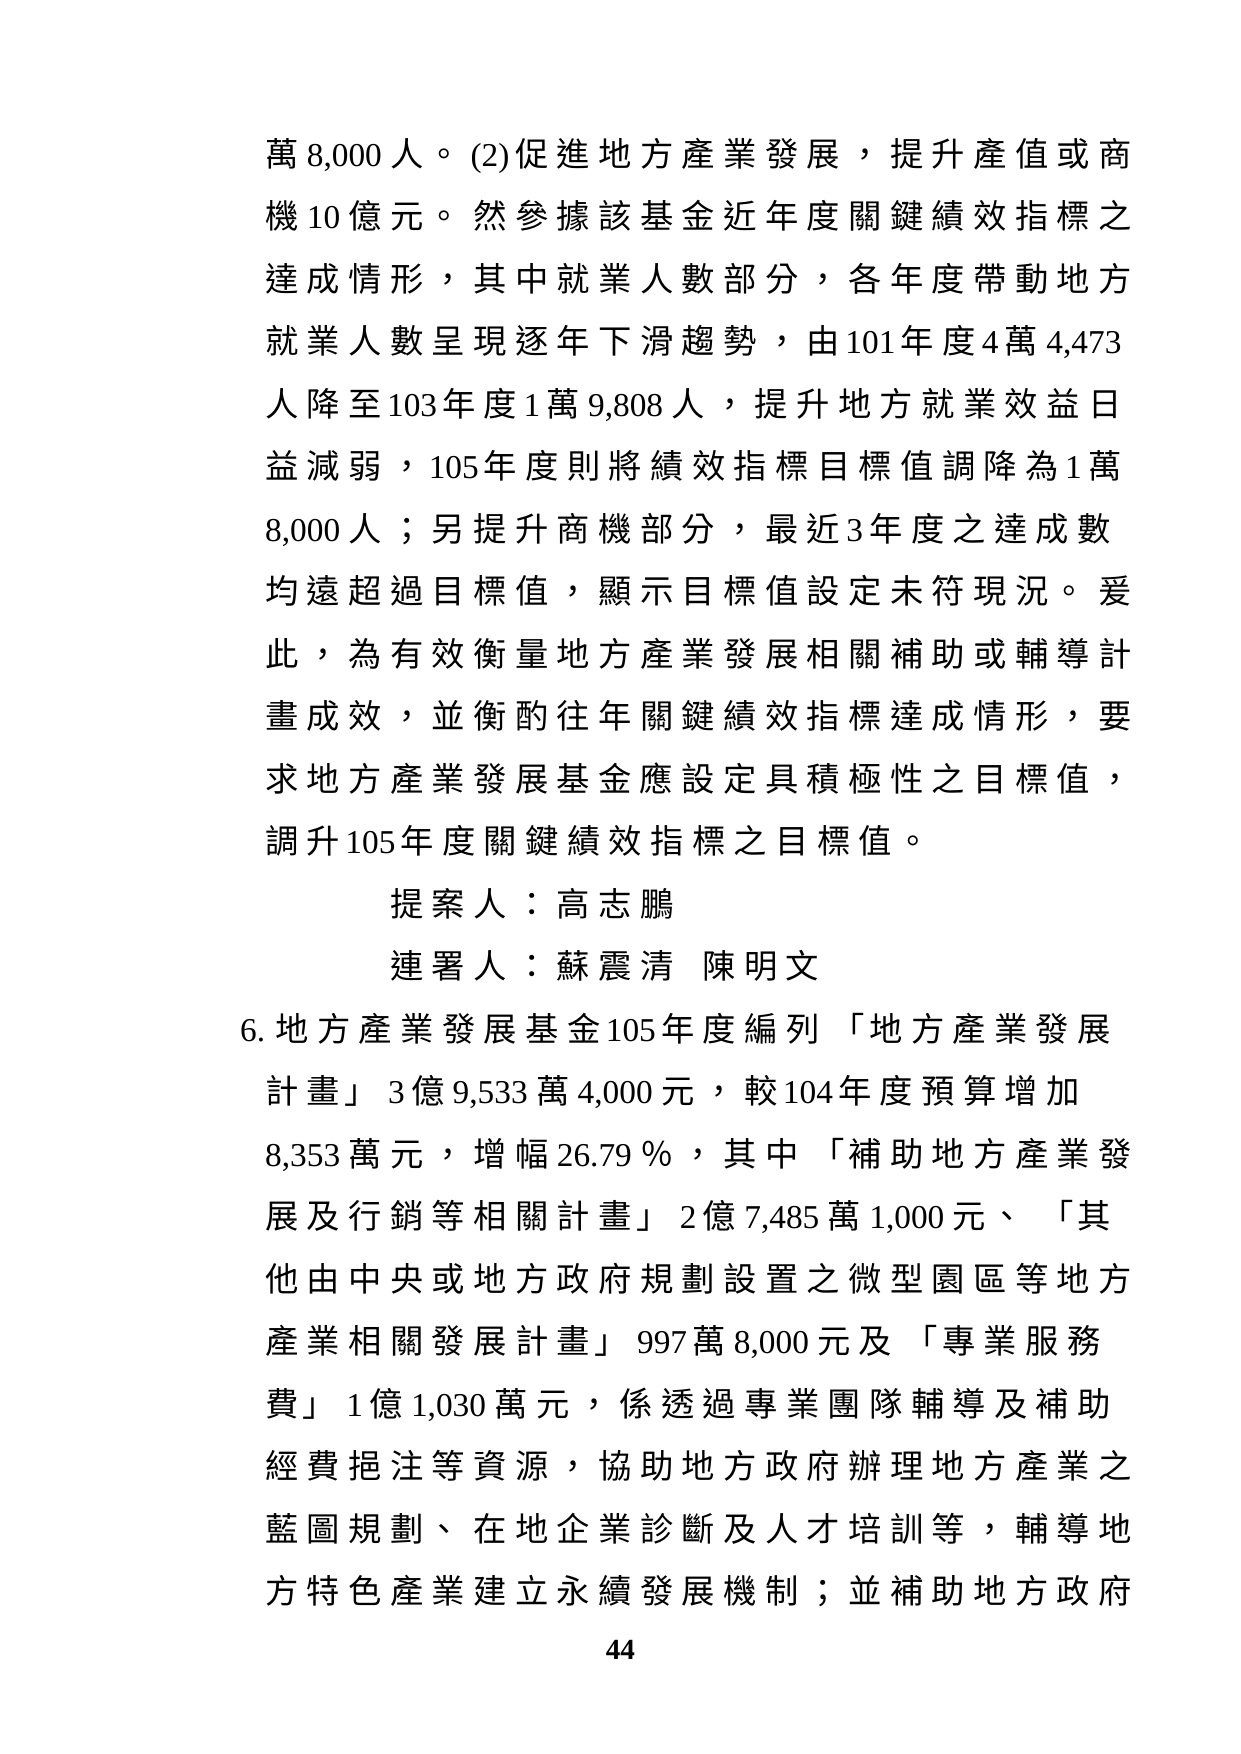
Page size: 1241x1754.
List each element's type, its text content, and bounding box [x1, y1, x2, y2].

text 提案人：高志鵬 [382, 860, 1032, 923]
text 連署人：蘇震清 陳明文 [382, 923, 1032, 985]
list 地方產業發展基金105年度編列「地方產業發展計畫」3億9,533萬4,000元，較104年度預算增加8,353萬元，增幅26.79％，其中「補助地方產業發展及行銷等相關計畫」2億7,485萬1,000元、「其他由中央或地方政府規劃設置之微型園區等地方產業相關發展計畫」997萬8,000元及「專業服務費」1億1,030萬元，係透過專業團隊輔導及補助經費挹注等資源，協助地方政府辦理地方產業之藍圖規劃、在地企業診斷及人才培訓等，輔導地方特色產業建立永續發展機制；並補助地方政府 [231, 985, 1136, 1610]
list 萬8,000人。(2)促進地方產業發展，提升產值或商機10億元。然參據該基金近年度關鍵績效指標之達成情形，其中就業人數部分，各年度帶動地方就業人數呈現逐年下滑趨勢，由101年度4萬4,473人降至103年度1萬9,808人，提升地方就業效益日益減弱，105年度則將績效指標目標值調降為1萬8,000人；另提升商機部分，最近3年度之達成數均遠超過目標值，顯示目標值設定未符現況。爰此，為有效衡量地方產業發展相關補助或輔導計畫成效，並衡酌往年關鍵績效指標達成情形，要求地方產業發展基金應設定具積極性之目標值，調升105年度關鍵績效指標之目標值。 [231, 110, 1136, 860]
